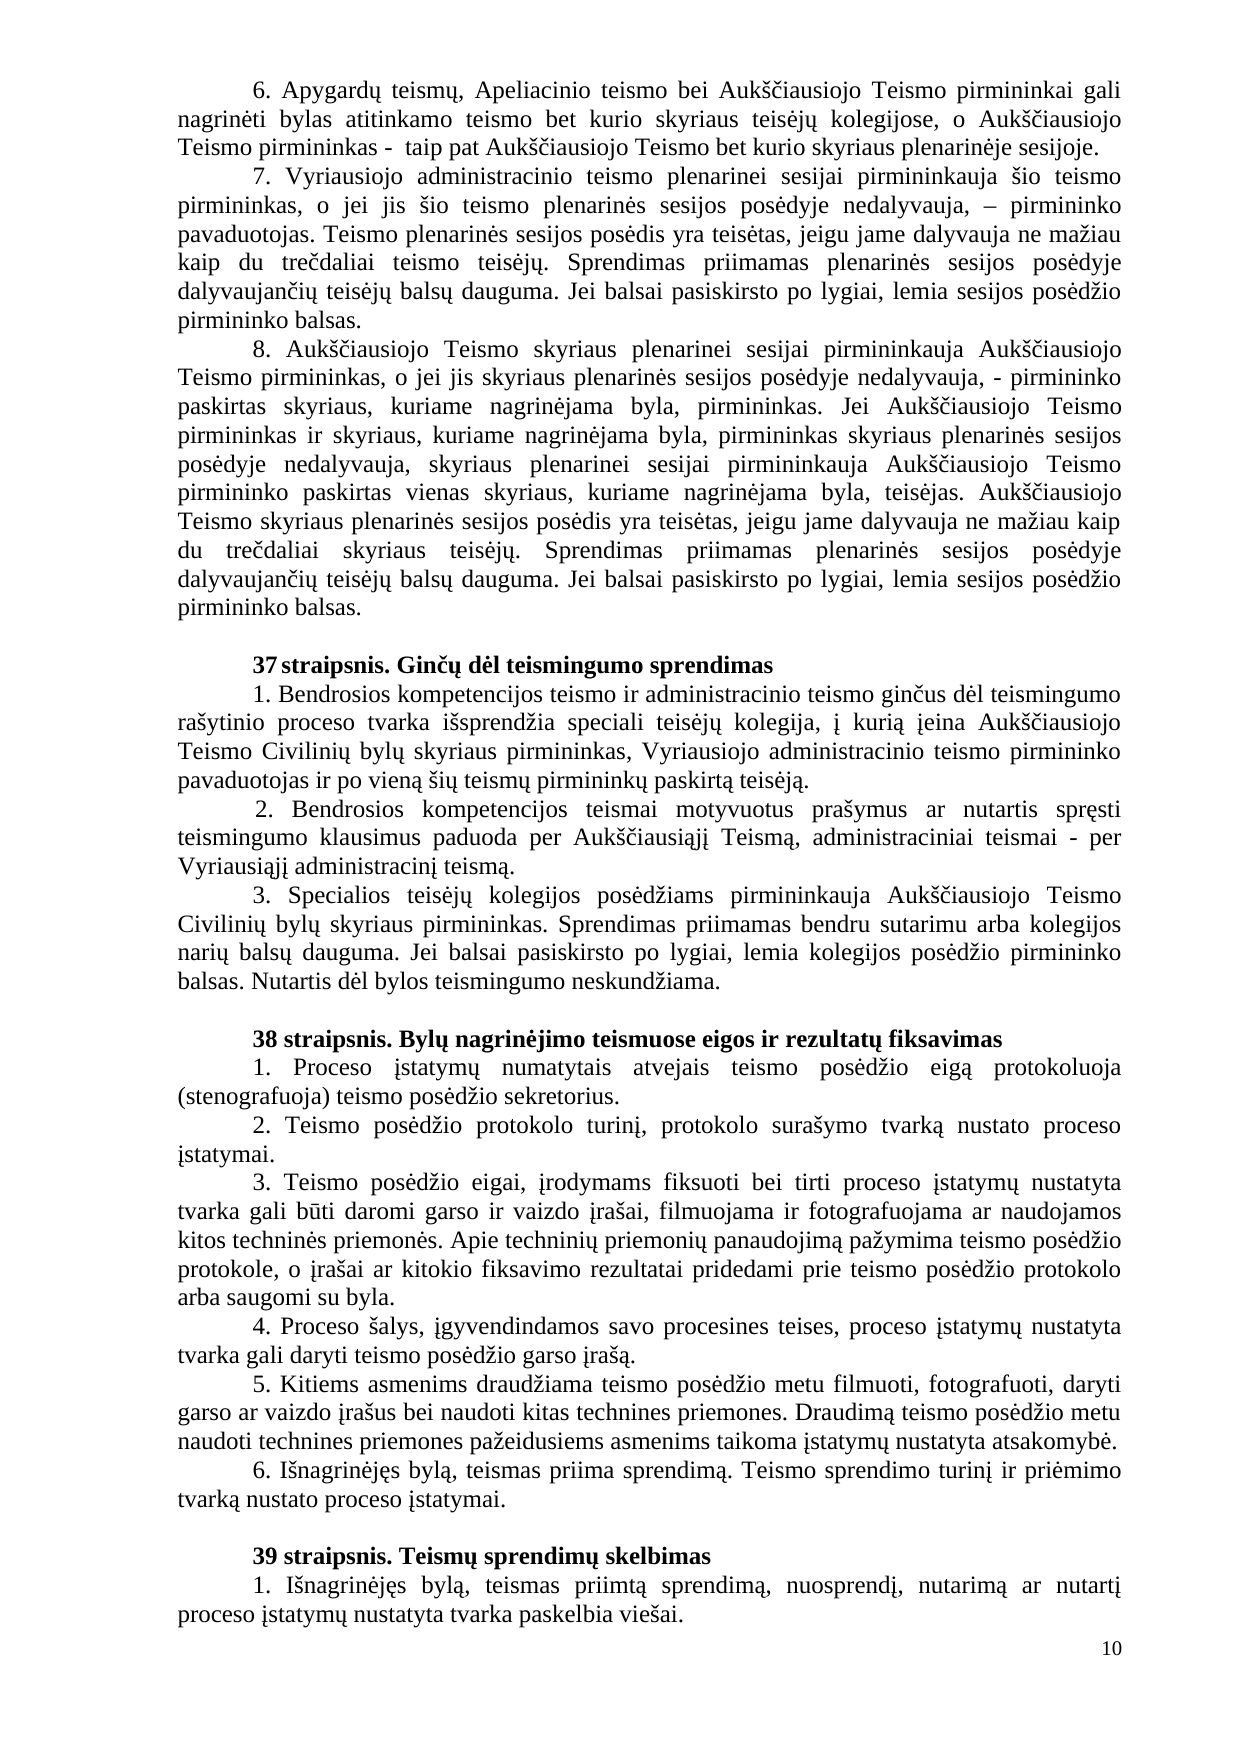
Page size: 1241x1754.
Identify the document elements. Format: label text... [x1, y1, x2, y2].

text 38 straipsnis. Bylų nagrinėjimo teismuose eigos ir rezultatų fiksavimas [177, 1024, 1122, 1052]
text 2. Bendrosios kompetencijos teismai motyvuotus prašymus ar nutartis spręsti teismingumo klausimus paduoda per Aukščiausiąjį Teismą, administraciniai teismai - per Vyriausiąjį administracinį teismą. [177, 794, 1122, 880]
text 6. Išnagrinėjęs bylą, teismas priima sprendimą. Teismo sprendimo turinį ir priėmimo tvarką nustato proceso įstatymai. [177, 1455, 1122, 1512]
text 5. Kitiems asmenims draudžiama teismo posėdžio metu filmuoti, fotografuoti, daryti garso ar vaizdo įrašus bei naudoti kitas technines priemones. Draudimą teismo posėdžio metu naudoti technines priemones pažeidusiems asmenims taikoma įstatymų nustatyta atsakomybė. [177, 1369, 1122, 1455]
text 7. Vyriausiojo administracinio teismo plenarinei sesijai pirmininkauja šio teismo pirmininkas, o jei jis šio teismo plenarinės sesijos posėdyje nedalyvauja, – pirmininko pavaduotojas. Teismo plenarinės sesijos posėdis yra teisėtas, jeigu jame dalyvauja ne mažiau kaip du trečdaliai teismo teisėjų. Sprendimas priimamas plenarinės sesijos posėdyje dalyvaujančių teisėjų balsų dauguma. Jei balsai pasiskirsto po lygiai, lemia sesijos posėdžio pirmininko balsas. [177, 161, 1122, 334]
text 37 straipsnis. Ginčų dėl teismingumo sprendimas [177, 650, 1122, 679]
text 1. Bendrosios kompetencijos teismo ir administracinio teismo ginčus dėl teismingumo rašytinio proceso tvarka išsprendžia speciali teisėjų kolegija, į kurią įeina Aukščiausiojo Teismo Civilinių bylų skyriaus pirmininkas, Vyriausiojo administracinio teismo pirmininko pavaduotojas ir po vieną šių teismų pirmininkų paskirtą teisėją. [177, 679, 1122, 794]
text 2. Teismo posėdžio protokolo turinį, protokolo surašymo tvarką nustato proceso įstatymai. [177, 1110, 1122, 1167]
text 4. Proceso šalys, įgyvendindamos savo procesines teises, proceso įstatymų nustatyta tvarka gali daryti teismo posėdžio garso įrašą. [177, 1311, 1122, 1369]
text 6. Apygardų teismų, Apeliacinio teismo bei Aukščiausiojo Teismo pirmininkai gali nagrinėti bylas atitinkamo teismo bet kurio skyriaus teisėjų kolegijose, o Aukščiausiojo Teismo pirmininkas - taip pat Aukščiausiojo Teismo bet kurio skyriaus plenarinėje sesijoje. [177, 75, 1122, 161]
text 1. Išnagrinėjęs bylą, teismas priimtą sprendimą, nuosprendį, nutarimą ar nutartį proceso įstatymų nustatyta tvarka paskelbia viešai. [177, 1570, 1122, 1627]
text 39 straipsnis. Teismų sprendimų skelbimas [177, 1541, 1122, 1570]
text 3. Specialios teisėjų kolegijos posėdžiams pirmininkauja Aukščiausiojo Teismo Civilinių bylų skyriaus pirmininkas. Sprendimas priimamas bendru sutarimu arba kolegijos narių balsų dauguma. Jei balsai pasiskirsto po lygiai, lemia kolegijos posėdžio pirmininko balsas. Nutartis dėl bylos teismingumo neskundžiama. [177, 880, 1122, 995]
text 8. Aukščiausiojo Teismo skyriaus plenarinei sesijai pirmininkauja Aukščiausiojo Teismo pirmininkas, o jei jis skyriaus plenarinės sesijos posėdyje nedalyvauja, - pirmininko paskirtas skyriaus, kuriame nagrinėjama byla, pirmininkas. Jei Aukščiausiojo Teismo pirmininkas ir skyriaus, kuriame nagrinėjama byla, pirmininkas skyriaus plenarinės sesijos posėdyje nedalyvauja, skyriaus plenarinei sesijai pirmininkauja Aukščiausiojo Teismo pirmininko paskirtas vienas skyriaus, kuriame nagrinėjama byla, teisėjas. Aukščiausiojo Teismo skyriaus plenarinės sesijos posėdis yra teisėtas, jeigu jame dalyvauja ne mažiau kaip du trečdaliai skyriaus teisėjų. Sprendimas priimamas plenarinės sesijos posėdyje dalyvaujančių teisėjų balsų dauguma. Jei balsai pasiskirsto po lygiai, lemia sesijos posėdžio pirmininko balsas. [177, 334, 1122, 621]
text 3. Teismo posėdžio eigai, įrodymams fiksuoti bei tirti proceso įstatymų nustatyta tvarka gali būti daromi garso ir vaizdo įrašai, filmuojama ir fotografuojama ar naudojamos kitos techninės priemonės. Apie techninių priemonių panaudojimą pažymima teismo posėdžio protokole, o įrašai ar kitokio fiksavimo rezultatai pridedami prie teismo posėdžio protokolo arba saugomi su byla. [177, 1167, 1122, 1311]
text 1. Proceso įstatymų numatytais atvejais teismo posėdžio eigą protokoluoja (stenografuoja) teismo posėdžio sekretorius. [177, 1052, 1122, 1110]
